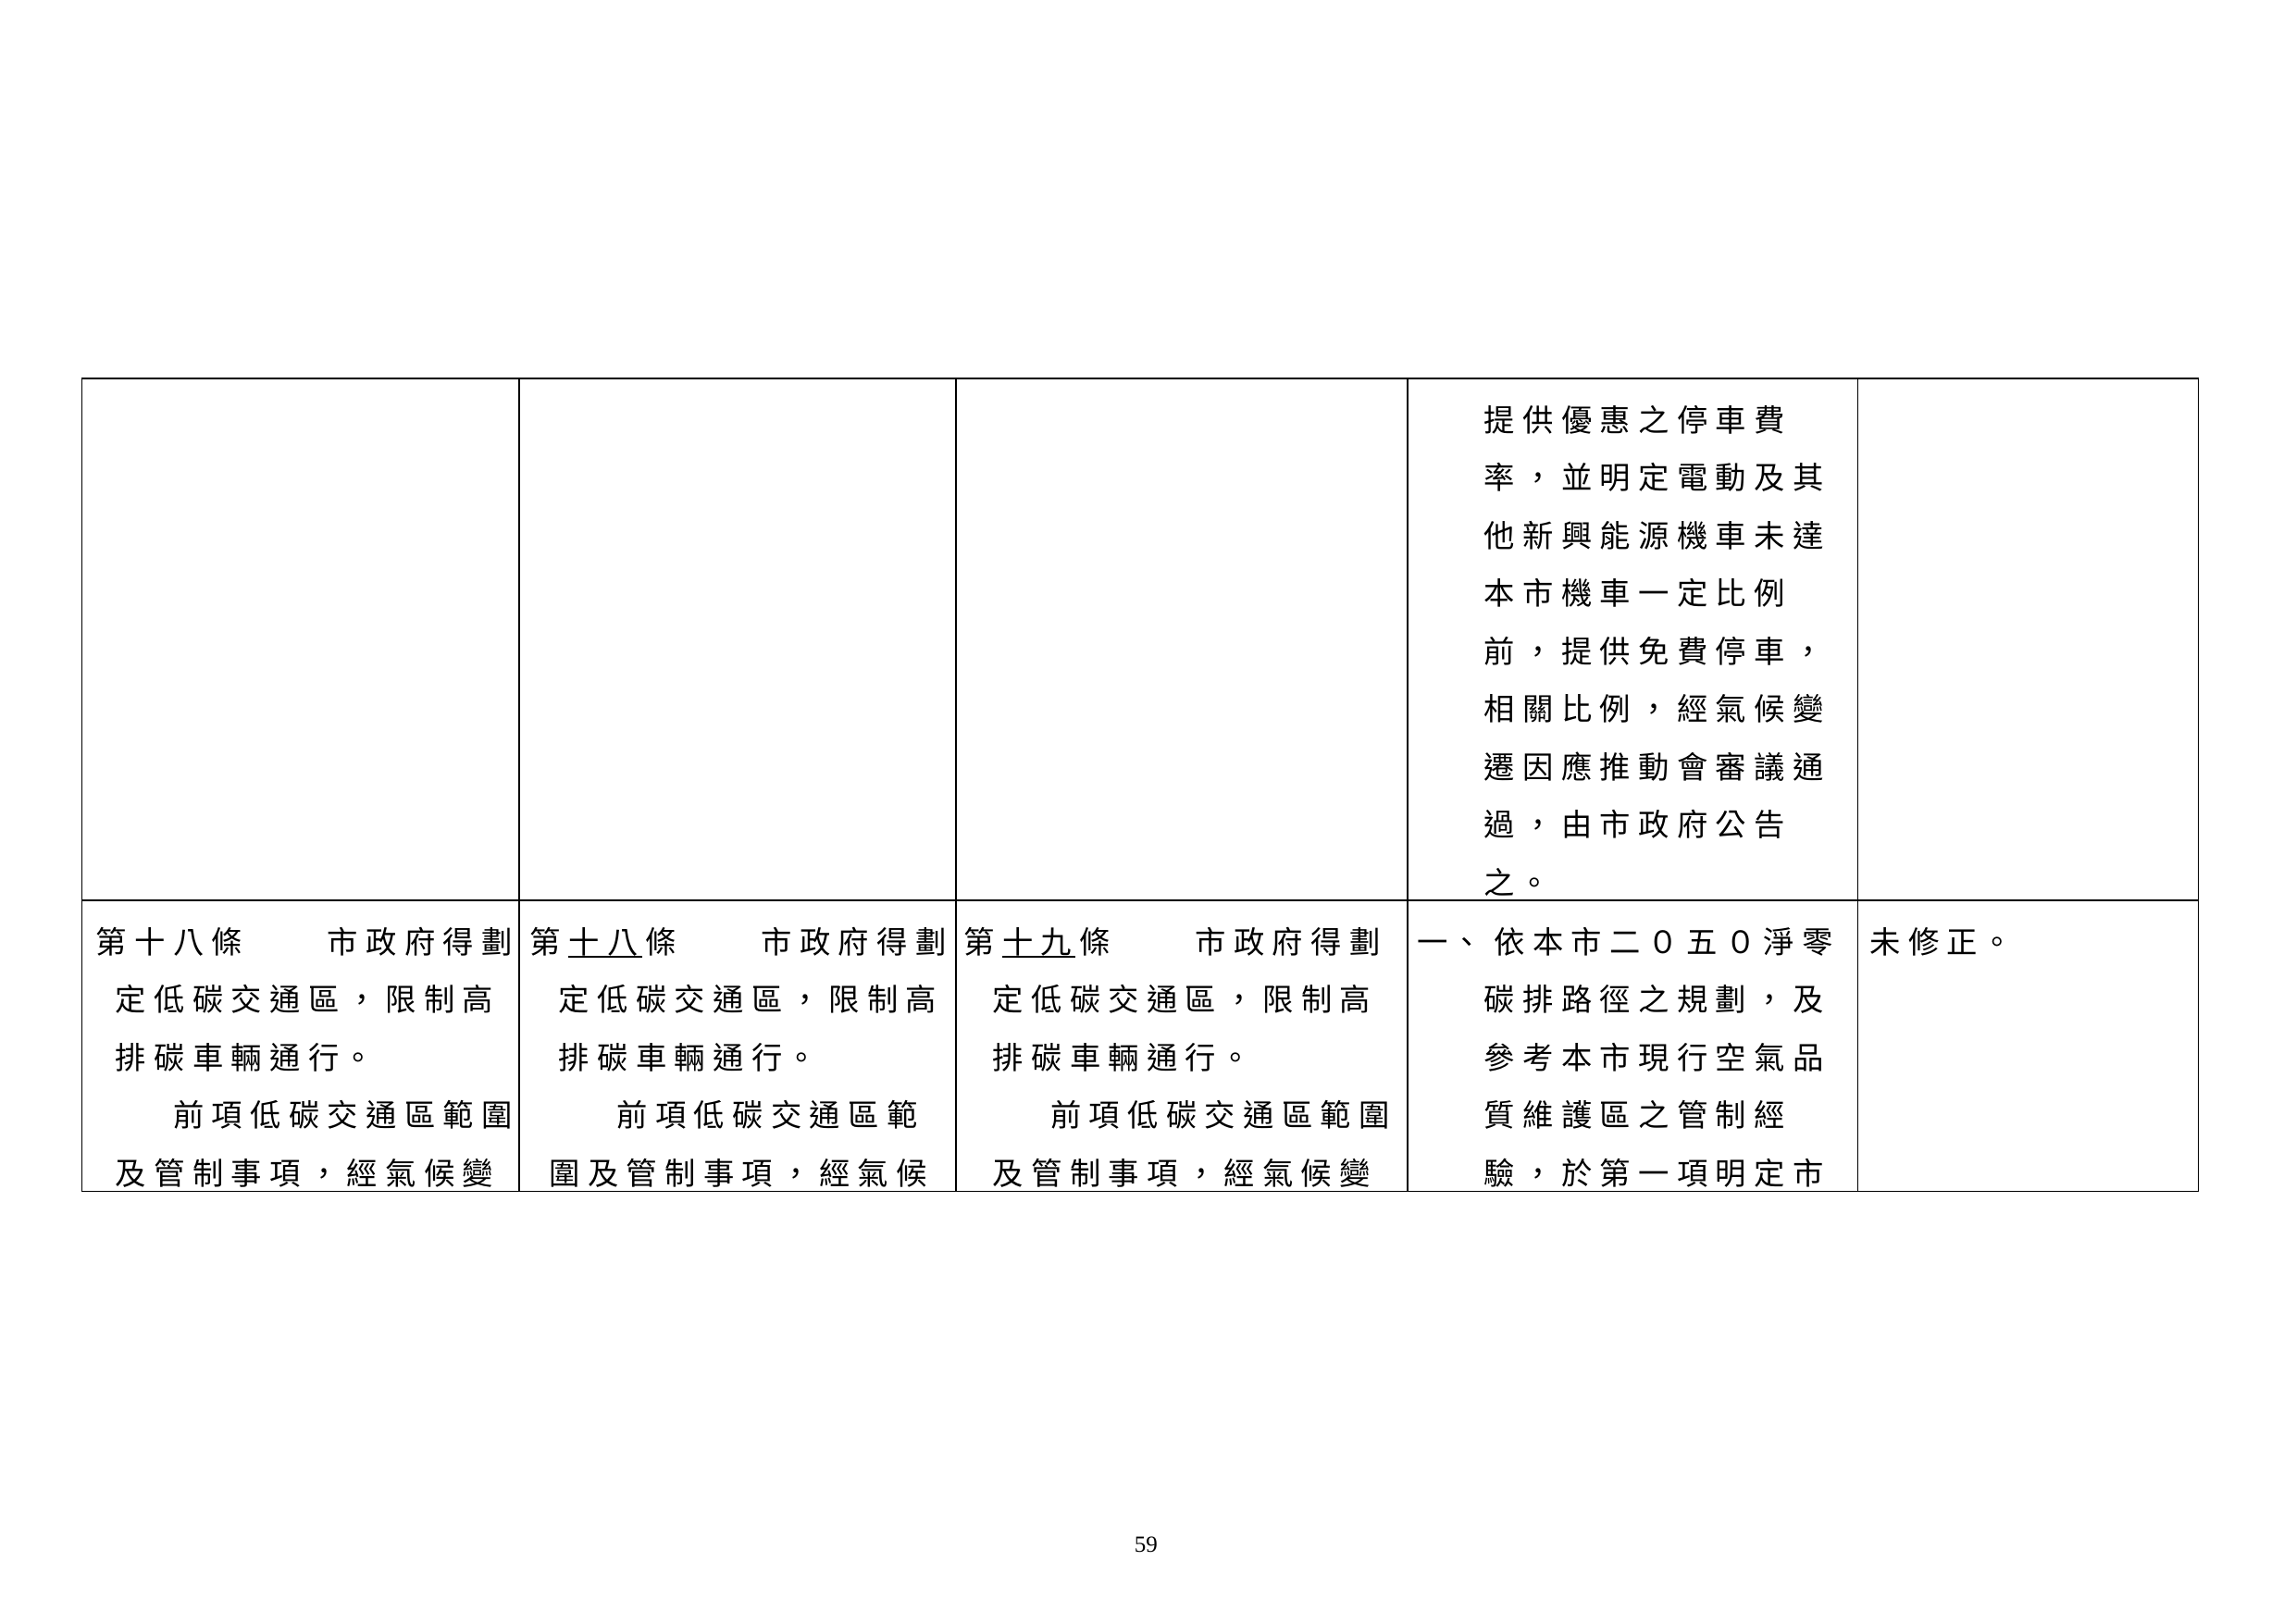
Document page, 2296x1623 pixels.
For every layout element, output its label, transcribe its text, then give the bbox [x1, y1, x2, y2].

table_cell [1858, 379, 2198, 899]
table_cell [520, 379, 955, 899]
table_cell 第十九條 市政府得劃定低碳交通區，限制高排碳車輛通行。 前項低碳交通區範圍及管制事項，經氣候變 [957, 901, 1407, 1190]
table_cell 提供優惠之停車費率，並明定電動及其他新興能源機車未達本市機車一定比例前，提供免費停車，相關比例，經氣候變遷因應推動會審議通過，由市政府公告之。 [1409, 379, 1857, 899]
table_cell [957, 379, 1407, 899]
table_cell [82, 379, 518, 899]
table_cell 未修正。 [1858, 901, 2198, 1190]
table_cell 一、依本市二０五０淨零碳排路徑之規劃，及參考本市現行空氣品質維護區之管制經驗，於第一項明定市 [1409, 901, 1857, 1190]
table_cell 第十八條 市政府得劃定低碳交通區，限制高排碳車輛通行。 前項低碳交通區範圍及管制事項，經氣候 [520, 901, 955, 1190]
table_cell 第十八條 市政府得劃定低碳交通區，限制高排碳車輛通行。 前項低碳交通區範圍及管制事項，經氣候變 [82, 901, 518, 1190]
